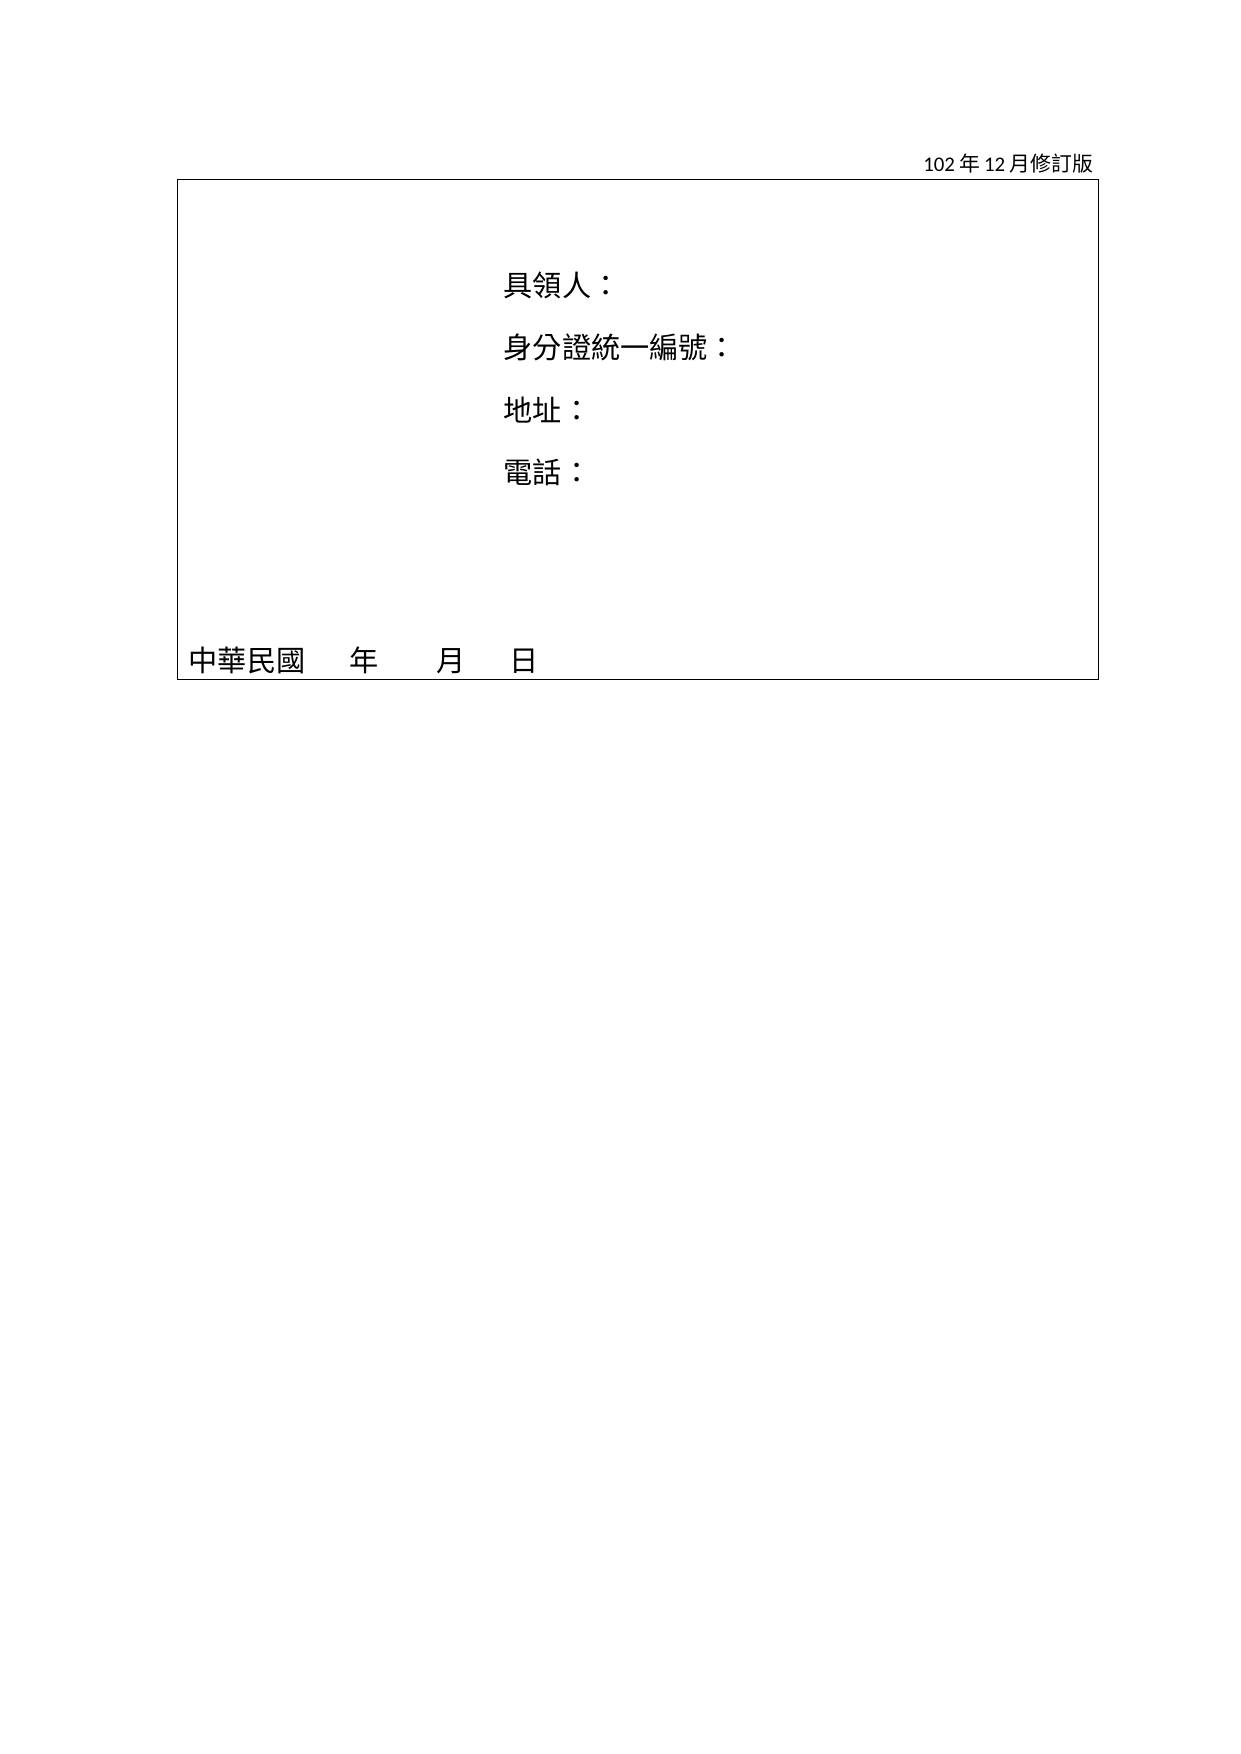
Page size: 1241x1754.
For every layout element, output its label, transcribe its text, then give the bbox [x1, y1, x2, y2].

table_cell 具領人： 身分證統一編號： 地址： 電話： 中華民國 年 月 日 [178, 180, 1098, 679]
